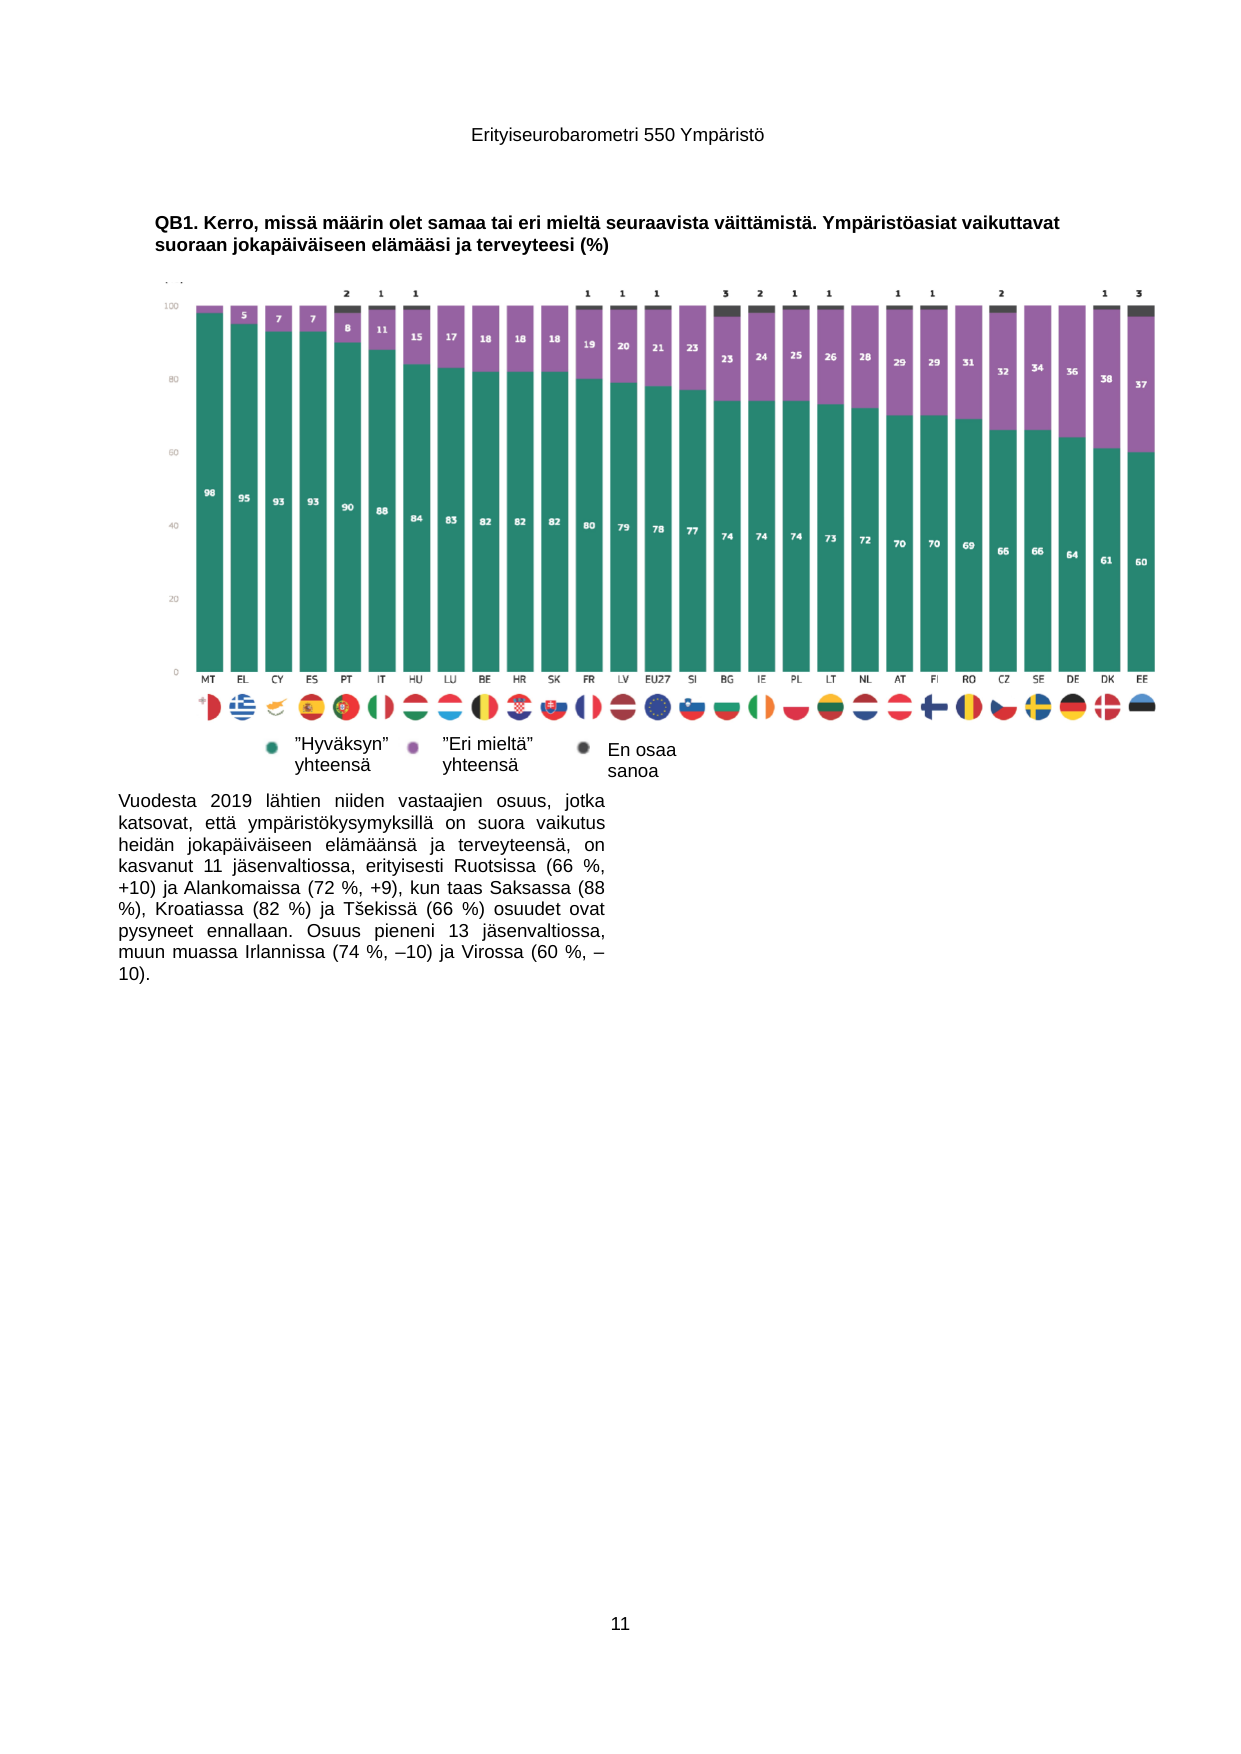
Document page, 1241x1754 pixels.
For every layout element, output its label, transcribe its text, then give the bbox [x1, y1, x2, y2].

picture [155, 282, 1166, 728]
picture [262, 731, 590, 767]
text Vuodesta 2019 lähtien niiden vastaajien osuus, jotka katsovat, että ympäristökysymyksillä on suora vaikutus heidän jokapäiväiseen elämäänsä ja terveyteensä, on kasvanut 11 jäsenvaltiossa, erityisesti Ruotsissa (66 %, +10) ja Alankomaissa (72 %, +9), kun taas Saksassa (88 %), Kroatiassa (82 %) ja Tšekissä (66 %) osuudet ovat pysyneet ennallaan. Osuus pieneni 13 jäsenvaltiossa, muun muassa Irlannissa (74 %, –10) ja Virossa (60 %, –10). [118, 183, 605, 984]
